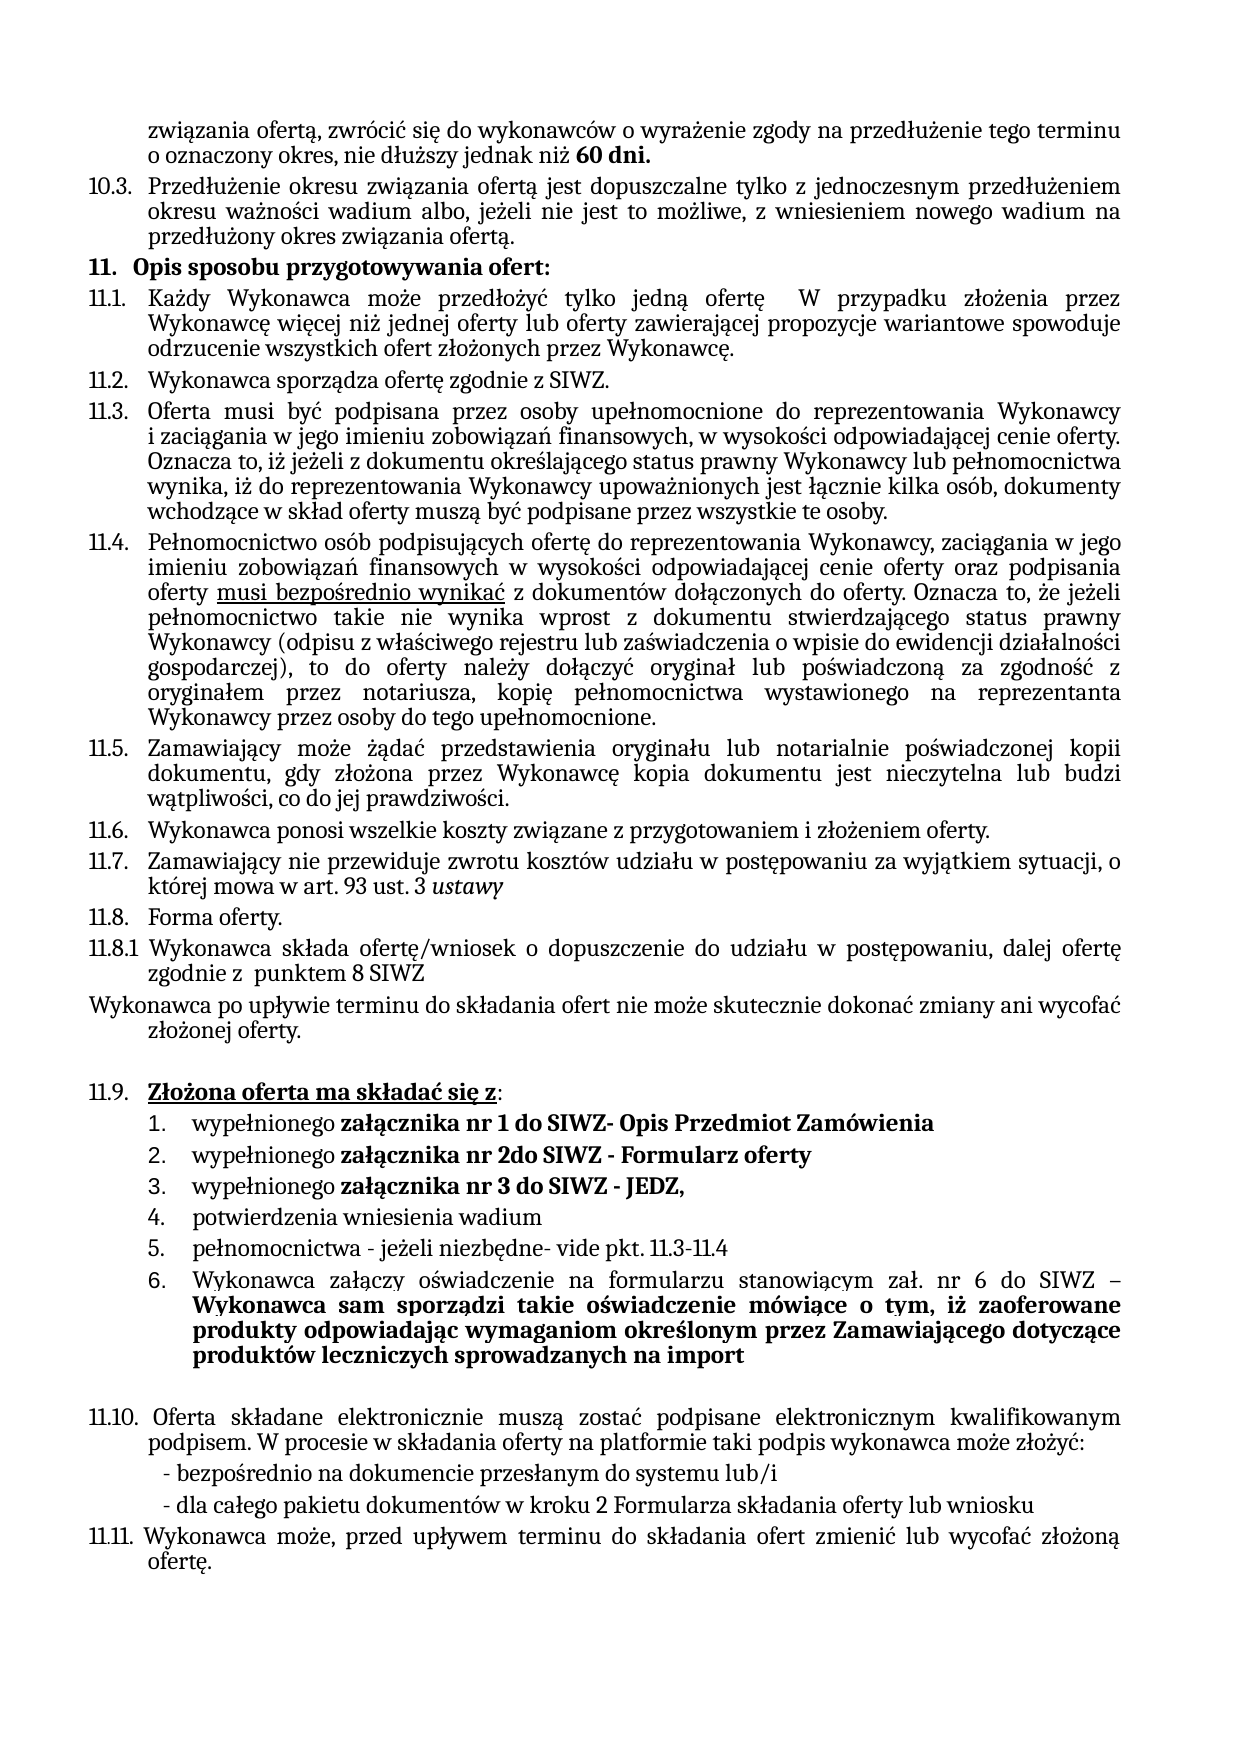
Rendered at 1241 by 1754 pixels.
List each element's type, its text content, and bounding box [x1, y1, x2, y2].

text 11.10. Oferta składane elektronicznie muszą zostać podpisane elektronicznym kwalifikowanym podpisem. W procesie w składania oferty na platformie taki podpis wykonawca może złożyć: [88, 1406, 1122, 1456]
text 10.3. Przedłużenie okresu związania ofertą jest dopuszczalne tylko z jednoczesnym przedłużeniem okresu ważności wadium albo, jeżeli nie jest to możliwe, z wniesieniem nowego wadium na przedłużony okres związania ofertą. [88, 174, 1122, 249]
text 11.8.1 Wykonawca składa ofertę/wniosek o dopuszczenie do udziału w postępowaniu, dalej ofertę zgodnie z punktem 8 SIWZ [88, 937, 1122, 987]
text związania ofertą, zwrócić się do wykonawców o wyrażenie zgody na przedłużenie tego terminu o oznaczony okres, nie dłuższy jednak niż 60 dni. [88, 118, 1122, 168]
list Wykonawca załączy oświadczenie na formularzu stanowiącym zał. nr 6 do SIWZ – Wykonawca sam sporządzi takie oświadczenie mówiące o tym, iż zaoferowane produkty odpowiadając wymaganiom określonym przez Zamawiającego dotyczące produktów leczniczych sprowadzanych na import [148, 1268, 1122, 1368]
text 11.8. Forma oferty. [88, 906, 1122, 931]
text 11.5. Zamawiający może żądać przedstawienia oryginału lub notarialnie poświadczonej kopii dokumentu, gdy złożona przez Wykonawcę kopia dokumentu jest nieczytelna lub budzi wątpliwości, co do jej prawdziwości. [88, 737, 1122, 812]
text 11.6. Wykonawca ponosi wszelkie koszty związane z przygotowaniem i złożeniem oferty. [88, 818, 1122, 843]
list pełnomocnictwa - jeżeli niezbędne- vide pkt. 11.3-11.4 [148, 1237, 1122, 1262]
text Wykonawca po upływie terminu do składania ofert nie może skutecznie dokonać zmiany ani wycofać złożonej oferty. [88, 993, 1122, 1043]
text 11.4. Pełnomocnictwo osób podpisujących ofertę do reprezentowania Wykonawcy, zaciągania w jego imieniu zobowiązań finansowych w wysokości odpowiadającej cenie oferty oraz podpisania oferty musi bezpośrednio wynikać z dokumentów dołączonych do oferty. Oznacza to, że jeżeli pełnomocnictwo takie nie wynika wprost z dokumentu stwierdzającego status prawny Wykonawcy (odpisu z właściwego rejestru lub zaświadczenia o wpisie do ewidencji działalności gospodarczej), to do oferty należy dołączyć oryginał lub poświadczoną za zgodność z oryginałem przez notariusza, kopię pełnomocnictwa wystawionego na reprezentanta Wykonawcy przez osoby do tego upełnomocnione. [88, 531, 1122, 731]
text 11.2. Wykonawca sporządza ofertę zgodnie z SIWZ. [88, 368, 1122, 393]
list wypełnionego załącznika nr 1 do SIWZ- Opis Przedmiot Zamówienia [148, 1112, 1122, 1137]
text 11.11. Wykonawca może, przed upływem terminu do składania ofert zmienić lub wycofać złożoną ofertę. [88, 1524, 1122, 1574]
text 11. Opis sposobu przygotowywania ofert: [88, 256, 1122, 281]
list wypełnionego załącznika nr 2do SIWZ - Formularz oferty [148, 1143, 1122, 1168]
text 11.9. Złożona oferta ma składać się z: [88, 1081, 1122, 1106]
text 11.7. Zamawiający nie przewiduje zwrotu kosztów udziału w postępowaniu za wyjątkiem sytuacji, o której mowa w art. 93 ust. 3 ustawy [88, 849, 1122, 899]
list potwierdzenia wniesienia wadium [148, 1206, 1122, 1231]
text 11.3. Oferta musi być podpisana przez osoby upełnomocnione do reprezentowania Wykonawcy i zaciągania w jego imieniu zobowiązań finansowych, w wysokości odpowiadającej cenie oferty. Oznacza to, iż jeżeli z dokumentu określającego status prawny Wykonawcy lub pełnomocnictwa wynika, iż do reprezentowania Wykonawcy upoważnionych jest łącznie kilka osób, dokumenty wchodzące w skład oferty muszą być podpisane przez wszystkie te osoby. [88, 399, 1122, 524]
text - dla całego pakietu dokumentów w kroku 2 Formularza składania oferty lub wniosku [162, 1493, 1122, 1518]
text 11.1. Każdy Wykonawca może przedłożyć tylko jedną ofertę W przypadku złożenia przez Wykonawcę więcej niż jednej oferty lub oferty zawierającej propozycje wariantowe spowoduje odrzucenie wszystkich ofert złożonych przez Wykonawcę. [88, 287, 1122, 362]
text - bezpośrednio na dokumencie przesłanym do systemu lub/i [162, 1462, 1122, 1487]
list wypełnionego załącznika nr 3 do SIWZ - JEDZ, [148, 1174, 1122, 1199]
